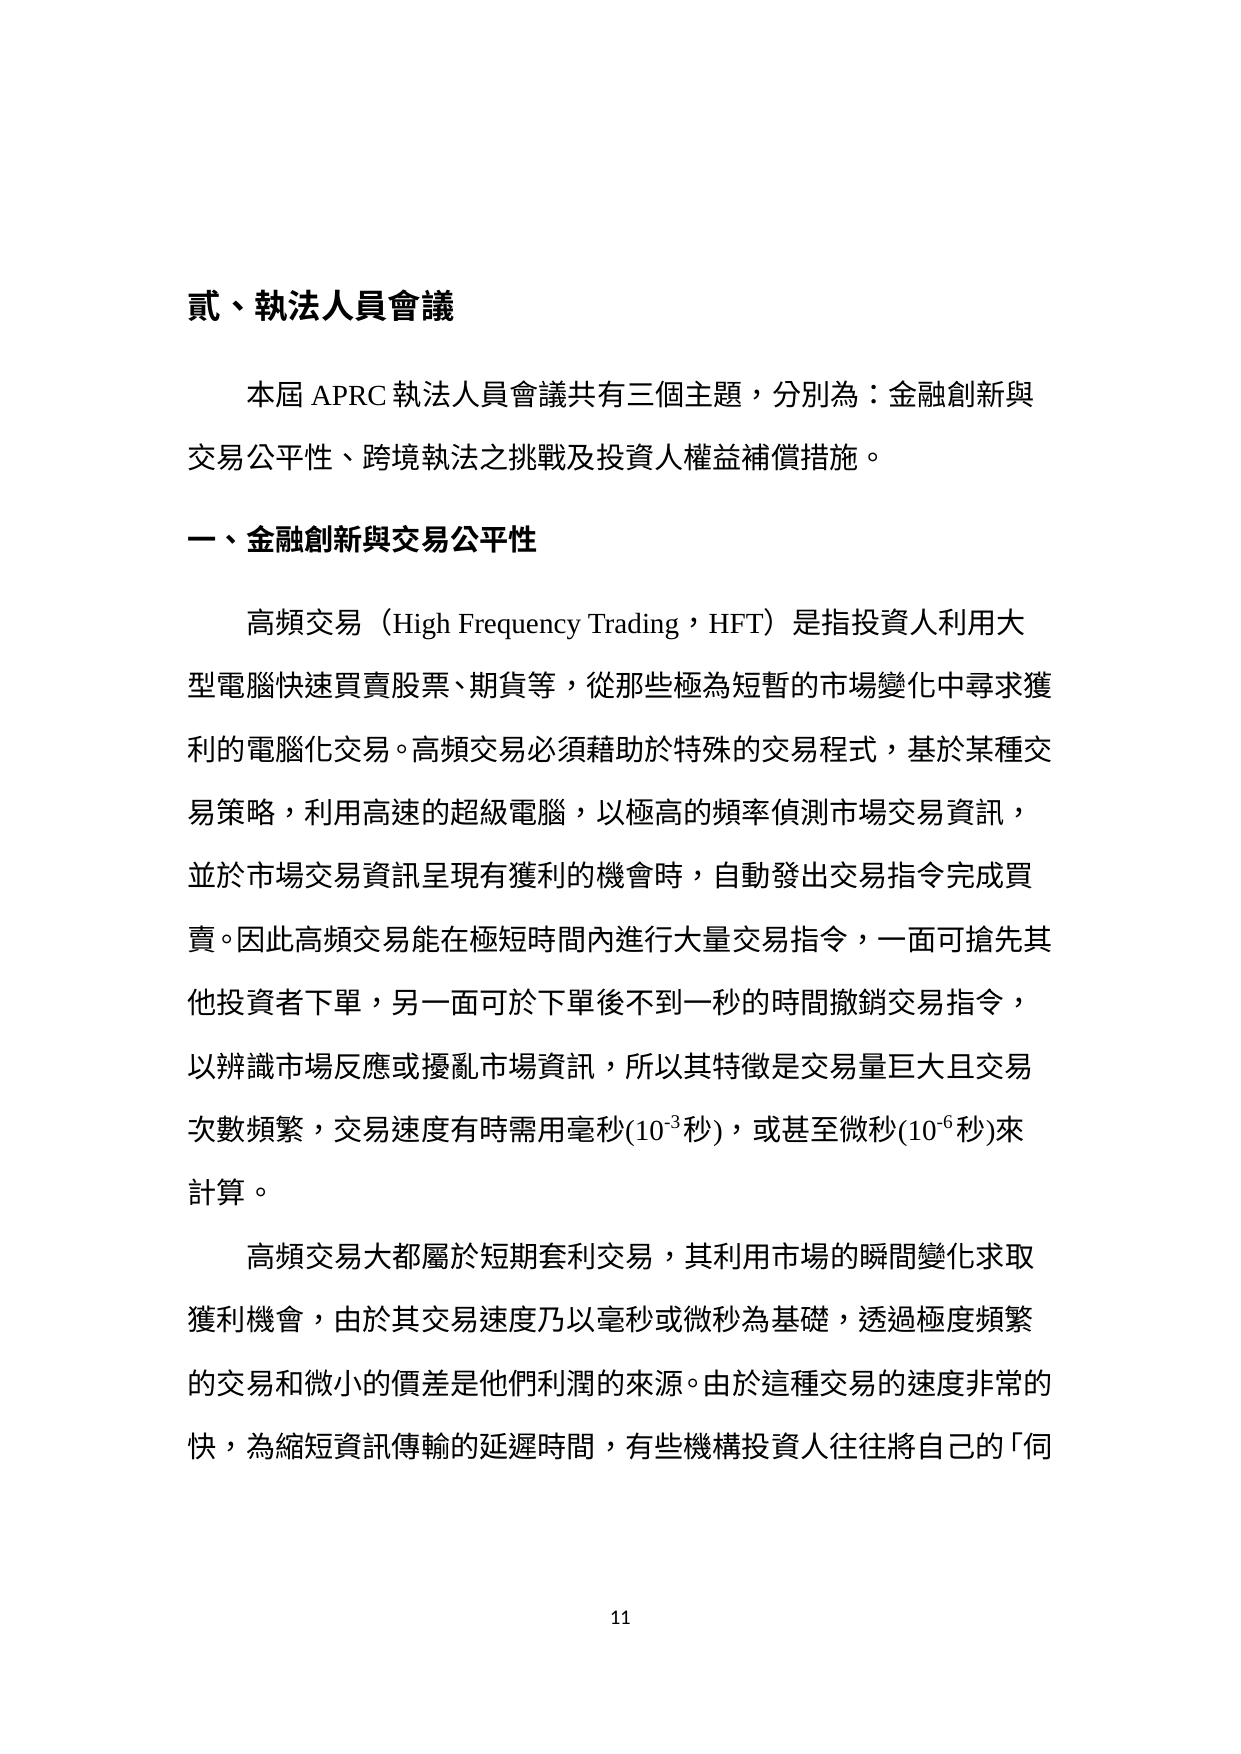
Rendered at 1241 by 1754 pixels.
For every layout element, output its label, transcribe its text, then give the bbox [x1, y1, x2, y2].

text 一、金融創新與交易公平性 [187, 517, 1053, 559]
text 高頻交易大都屬於短期套利交易，其利用市場的瞬間變化求取獲利機會，由於其交易速度乃以毫秒或微秒為基礎，透過極度頻繁的交易和微小的價差是他們利潤的來源。由於這種交易的速度非常的快，為縮短資訊傳輸的延遲時間，有些機構投資人往往將自己的「伺 [187, 1233, 1053, 1466]
text 本屆APRC執法人員會議共有三個主題，分別為：金融創新與交易公平性、跨境執法之挑戰及投資人權益補償措施。 [187, 371, 1053, 477]
text 貳、執法人員會議 [187, 280, 1053, 328]
text 高頻交易（High Frequency Trading，HFT）是指投資人利用大型電腦快速買賣股票、期貨等，從那些極為短暫的市場變化中尋求獲利的電腦化交易。高頻交易必須藉助於特殊的交易程式，基於某種交易策略，利用高速的超級電腦，以極高的頻率偵測市場交易資訊，並於市場交易資訊呈現有獲利的機會時，自動發出交易指令完成買賣。因此高頻交易能在極短時間內進行大量交易指令，一面可搶先其他投資者下單，另一面可於下單後不到一秒的時間撤銷交易指令，以辨識市場反應或擾亂市場資訊，所以其特徵是交易量巨大且交易次數頻繁，交易速度有時需用毫秒(10-3秒)，或甚至微秒(10-6秒)來計算。 [187, 599, 1053, 1212]
